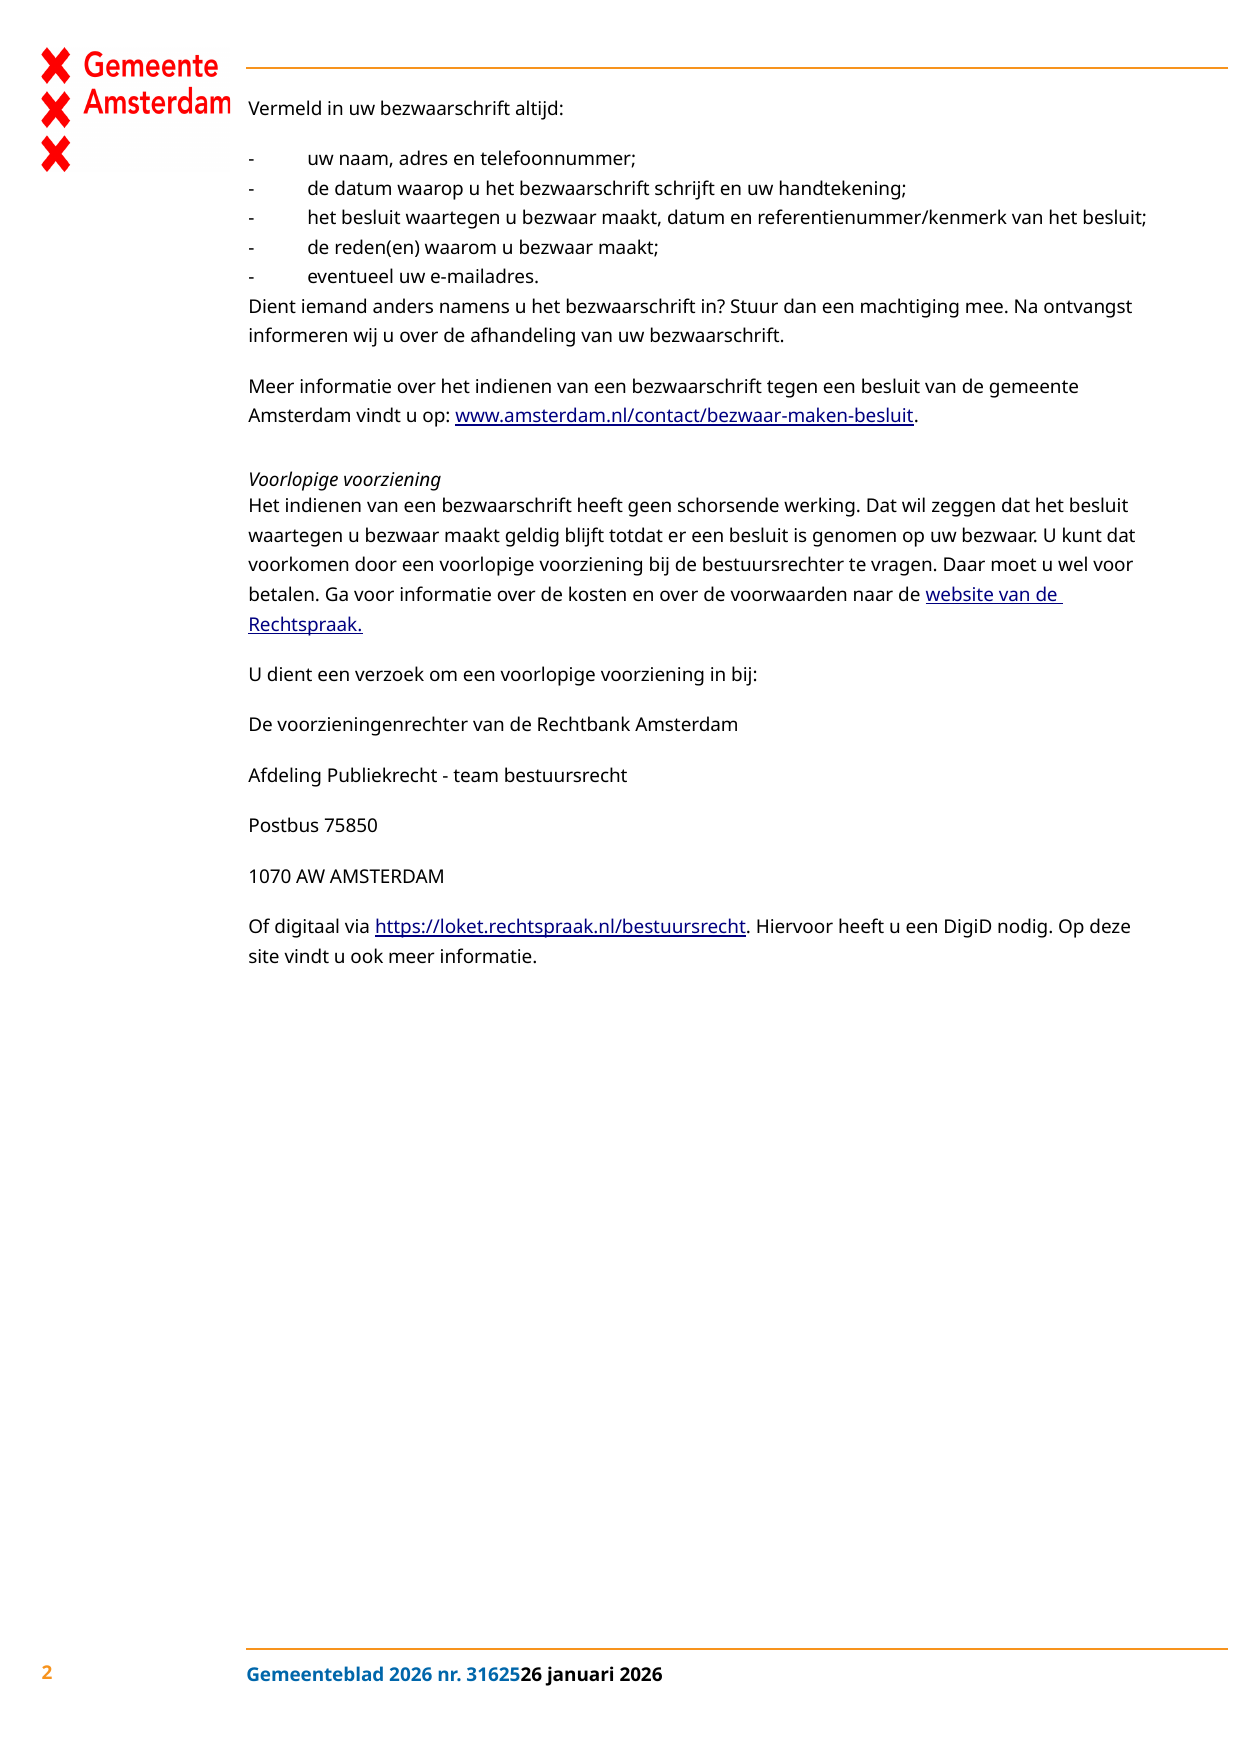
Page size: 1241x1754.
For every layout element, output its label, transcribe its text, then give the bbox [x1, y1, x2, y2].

text Dient iemand anders namens u het bezwaarschrift in? Stuur dan een machtiging mee. Na ontvangst informeren wij u over de afhandeling van uw bezwaarschrift. [248, 293, 1152, 348]
text Afdeling Publiekrecht - team bestuursrecht [248, 762, 1152, 788]
list het besluit waartegen u bezwaar maakt, datum en referentienummer/kenmerk van het besluit; [248, 204, 1152, 230]
list uw naam, adres en telefoonnummer; [248, 145, 1152, 171]
text Postbus 75850 [248, 812, 1152, 838]
text Of digitaal via https://loket.rechtspraak.nl/bestuursrecht. Hiervoor heeft u een DigiD nodig. Op deze site vindt u ook meer informatie. [248, 913, 1152, 968]
text Vermeld in uw bezwaarschrift altijd: [248, 95, 1152, 121]
list de datum waarop u het bezwaarschrift schrijft en uw handtekening; [248, 175, 1152, 201]
picture [41, 47, 231, 172]
list eventueel uw e-mailadres. [248, 263, 1152, 289]
text Het indienen van een bezwaarschrift heeft geen schorsende werking. Dat wil zeggen dat het besluit waartegen u bezwaar maakt geldig blijft totdat er een besluit is genomen op uw bezwaar. U kunt dat voorkomen door een voorlopige voorziening bij de bestuursrechter te vragen. Daar moet u wel voor betalen. Ga voor informatie over de kosten en over de voorwaarden naar de website van de Rechtspraak. [248, 492, 1152, 636]
text De voorzieningenrechter van de Rechtbank Amsterdam [248, 712, 1152, 737]
text U dient een verzoek om een voorlopige voorziening in bij: [248, 661, 1152, 687]
text 1070 AW AMSTERDAM [248, 863, 1152, 888]
text Voorlopige voorziening [248, 467, 1152, 492]
list de reden(en) waarom u bezwaar maakt; [248, 234, 1152, 260]
text Meer informatie over het indienen van een bezwaarschrift tegen een besluit van de gemeente Amsterdam vindt u op: www.amsterdam.nl/contact/bezwaar-maken-besluit. [248, 373, 1152, 428]
